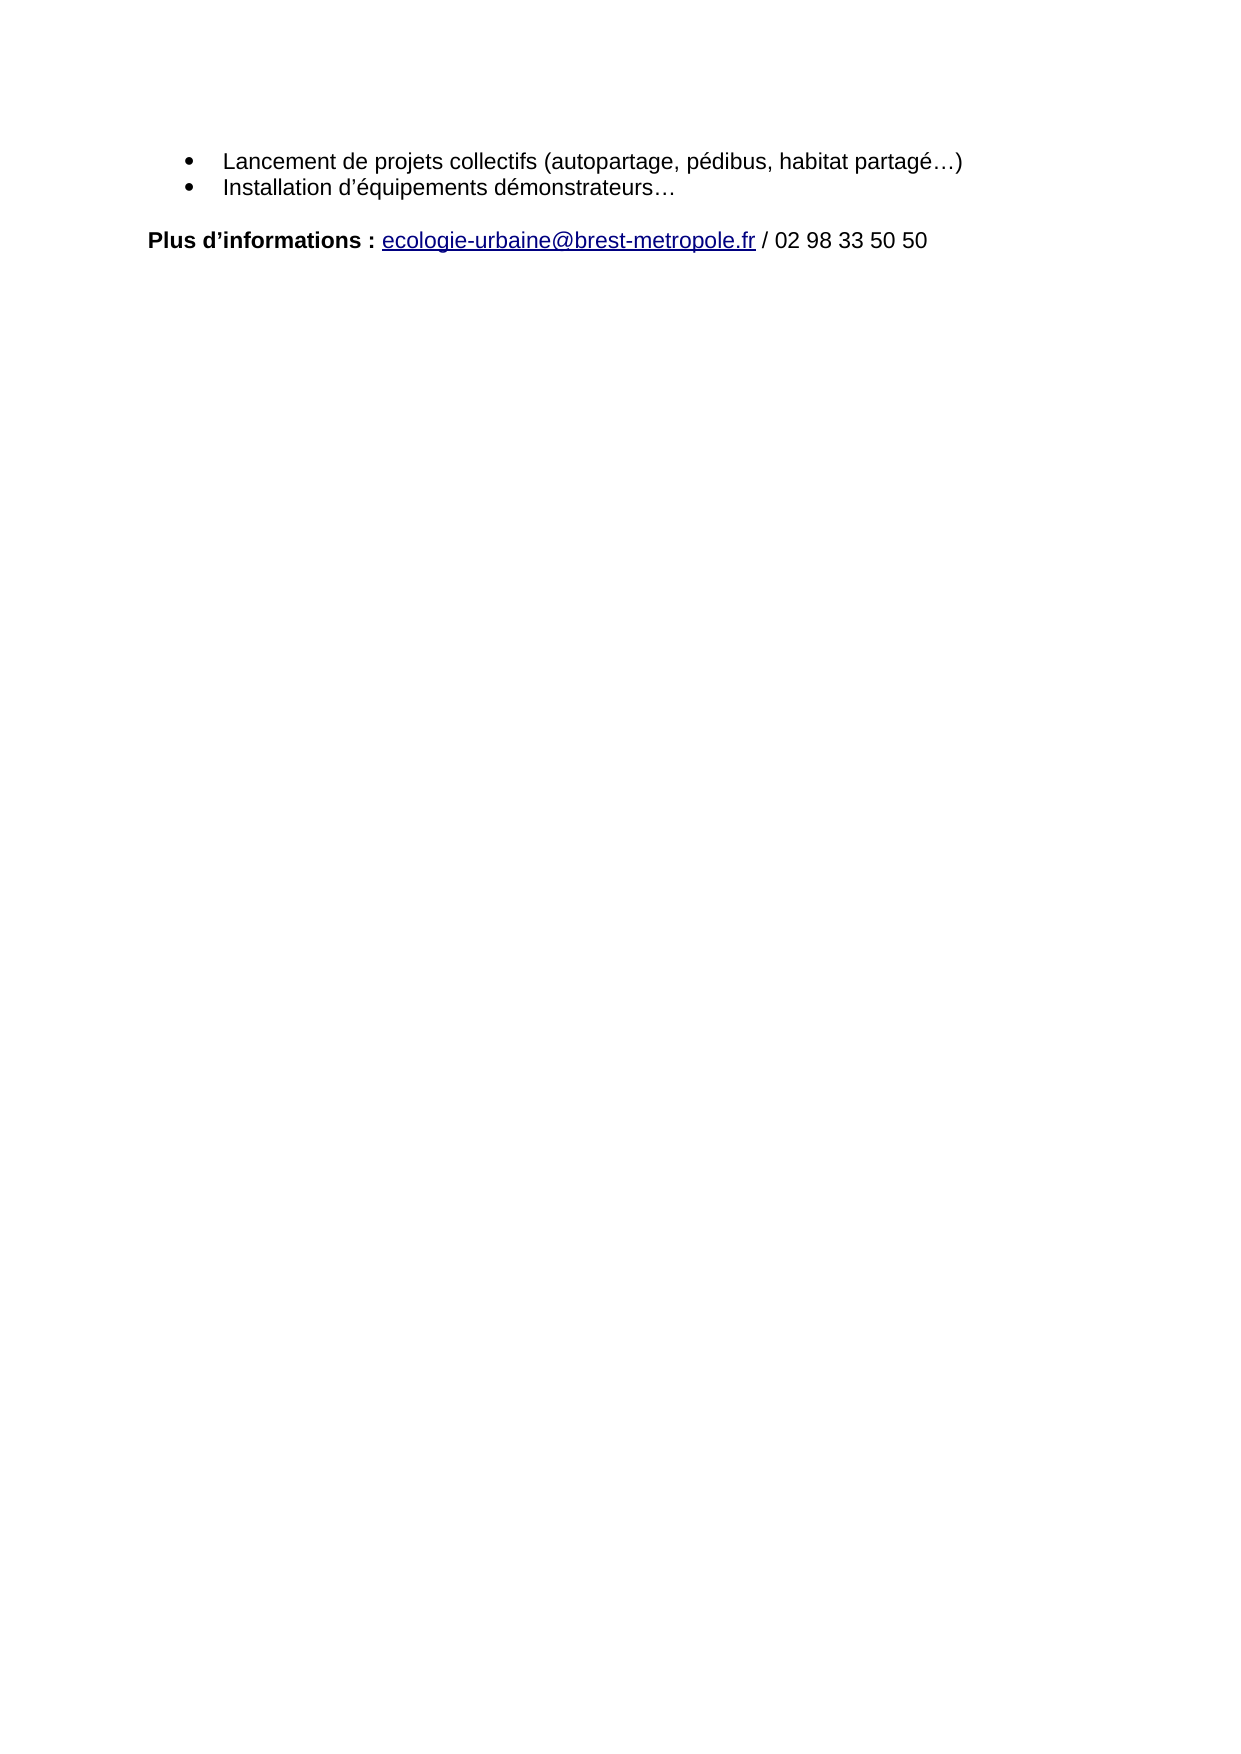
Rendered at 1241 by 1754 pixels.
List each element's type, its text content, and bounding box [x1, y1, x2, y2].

list Lancement de projets collectifs (autopartage, pédibus, habitat partagé…) [185, 148, 1093, 174]
text Plus d’informations : ecologie-urbaine@brest-metropole.fr / 02 98 33 50 50 [148, 227, 1093, 253]
list Installation d’équipements démonstrateurs… [185, 174, 1093, 200]
